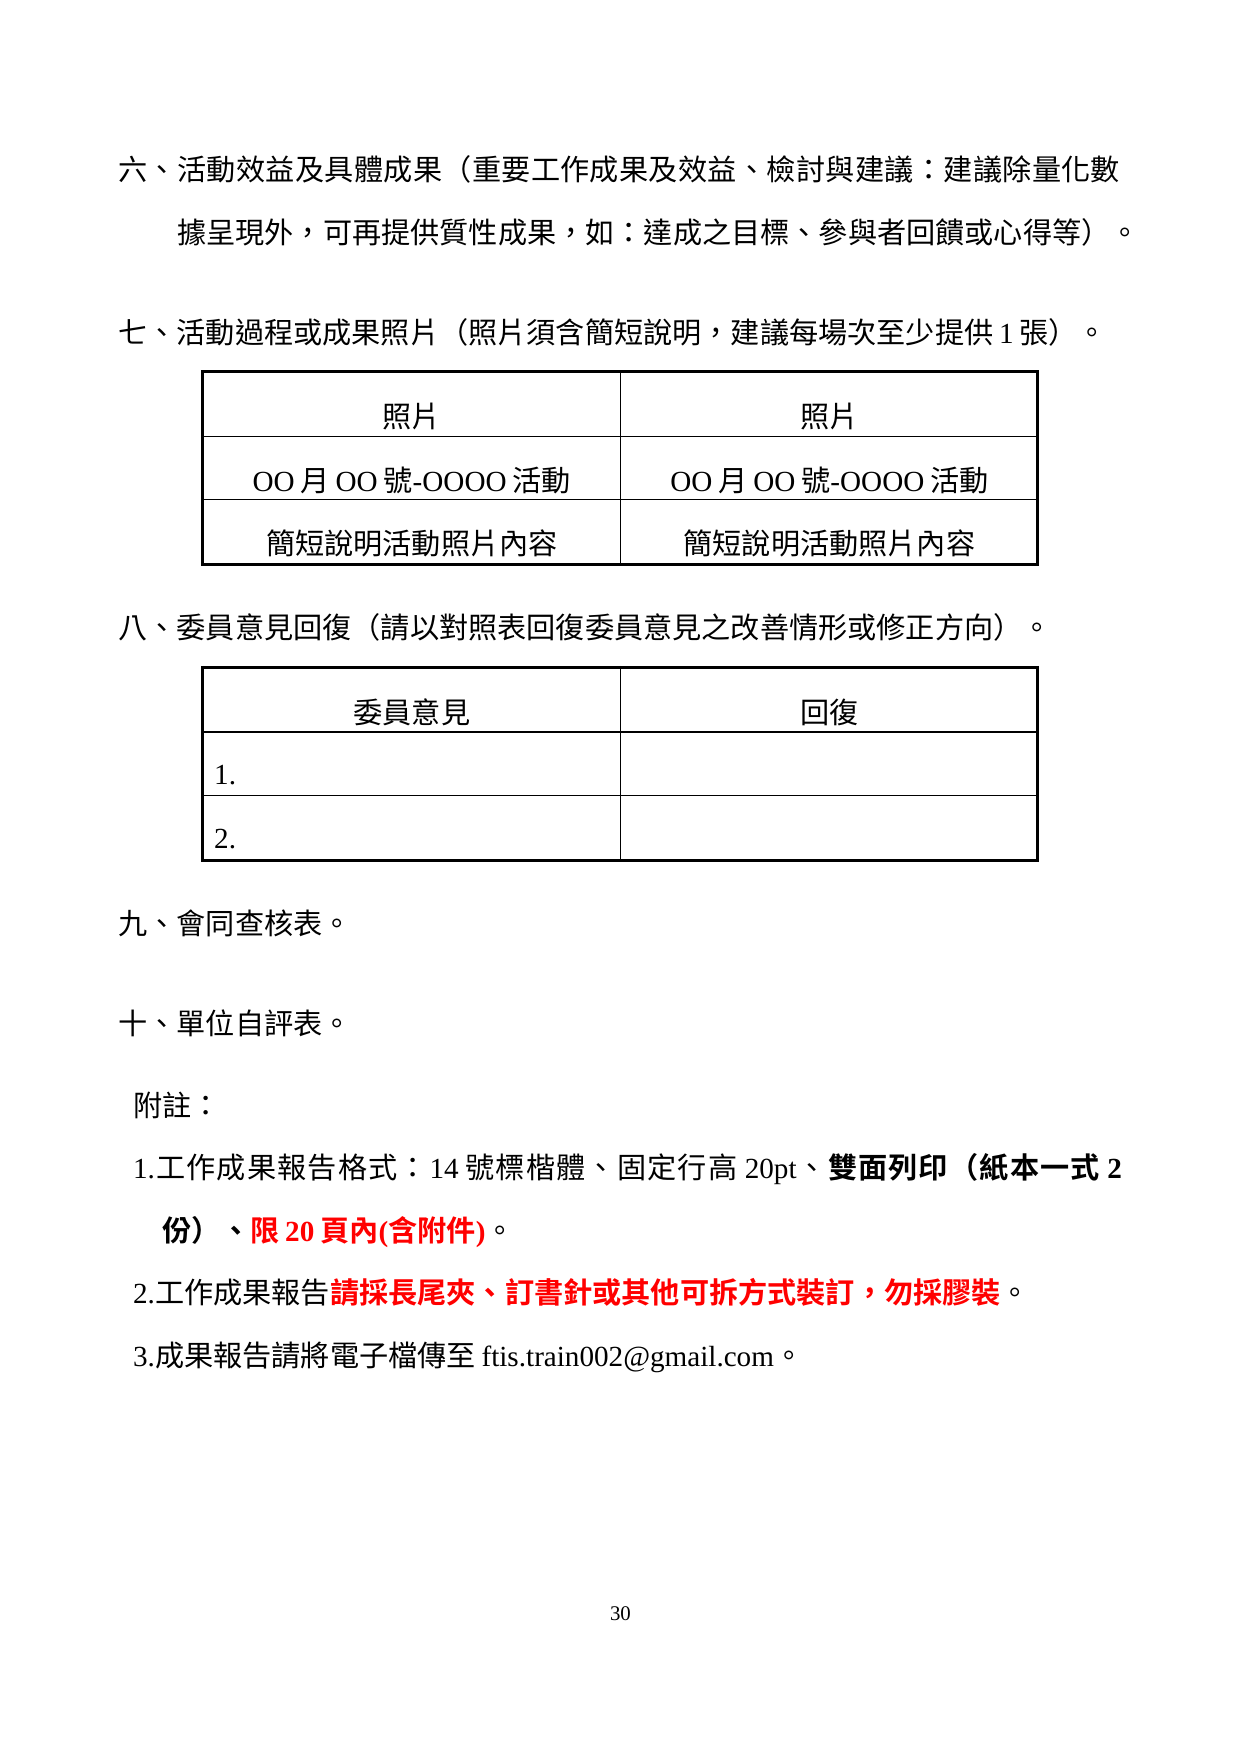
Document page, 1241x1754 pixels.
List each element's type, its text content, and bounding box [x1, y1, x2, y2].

table_cell [621, 796, 1036, 858]
table_cell 簡短說明活動照片內容 [621, 500, 1036, 563]
table_header 回復 [621, 669, 1036, 731]
table_cell 1. [204, 733, 620, 795]
table_header 委員意見 [204, 669, 620, 731]
table_header 照片 [204, 373, 620, 436]
text 六、活動效益及具體成果（重要工作成果及效益、檢討與建議：建議除量化數據呈現外，可再提供質性成果，如：達成之目標、參與者回饋或心得等）。 [118, 126, 1122, 251]
table_cell 簡短說明活動照片內容 [204, 500, 620, 563]
text 十、單位自評表。 [118, 980, 1122, 1043]
table_cell 2. [204, 796, 620, 858]
table_cell OO月OO號-OOOO活動 [621, 437, 1036, 499]
table_cell [621, 733, 1036, 795]
text 附註： [133, 1062, 1122, 1124]
text 2.工作成果報告請採長尾夾、訂書針或其他可拆方式裝訂，勿採膠裝。 [133, 1249, 1122, 1312]
table_cell OO月OO號-OOOO活動 [204, 437, 620, 499]
text 九、會同查核表。 [118, 880, 1122, 943]
text 八、委員意見回復（請以對照表回復委員意見之改善情形或修正方向）。 [118, 584, 1122, 647]
table_header 照片 [621, 373, 1036, 436]
text 七、活動過程或成果照片（照片須含簡短說明，建議每場次至少提供1張）。 [118, 289, 1122, 351]
text 3.成果報告請將電子檔傳至ftis.train002@gmail.com。 [133, 1312, 1122, 1374]
text 1.工作成果報告格式：14號標楷體、固定行高20pt、雙面列印（紙本一式2份）、限20頁內(含附件)。 [133, 1124, 1122, 1249]
